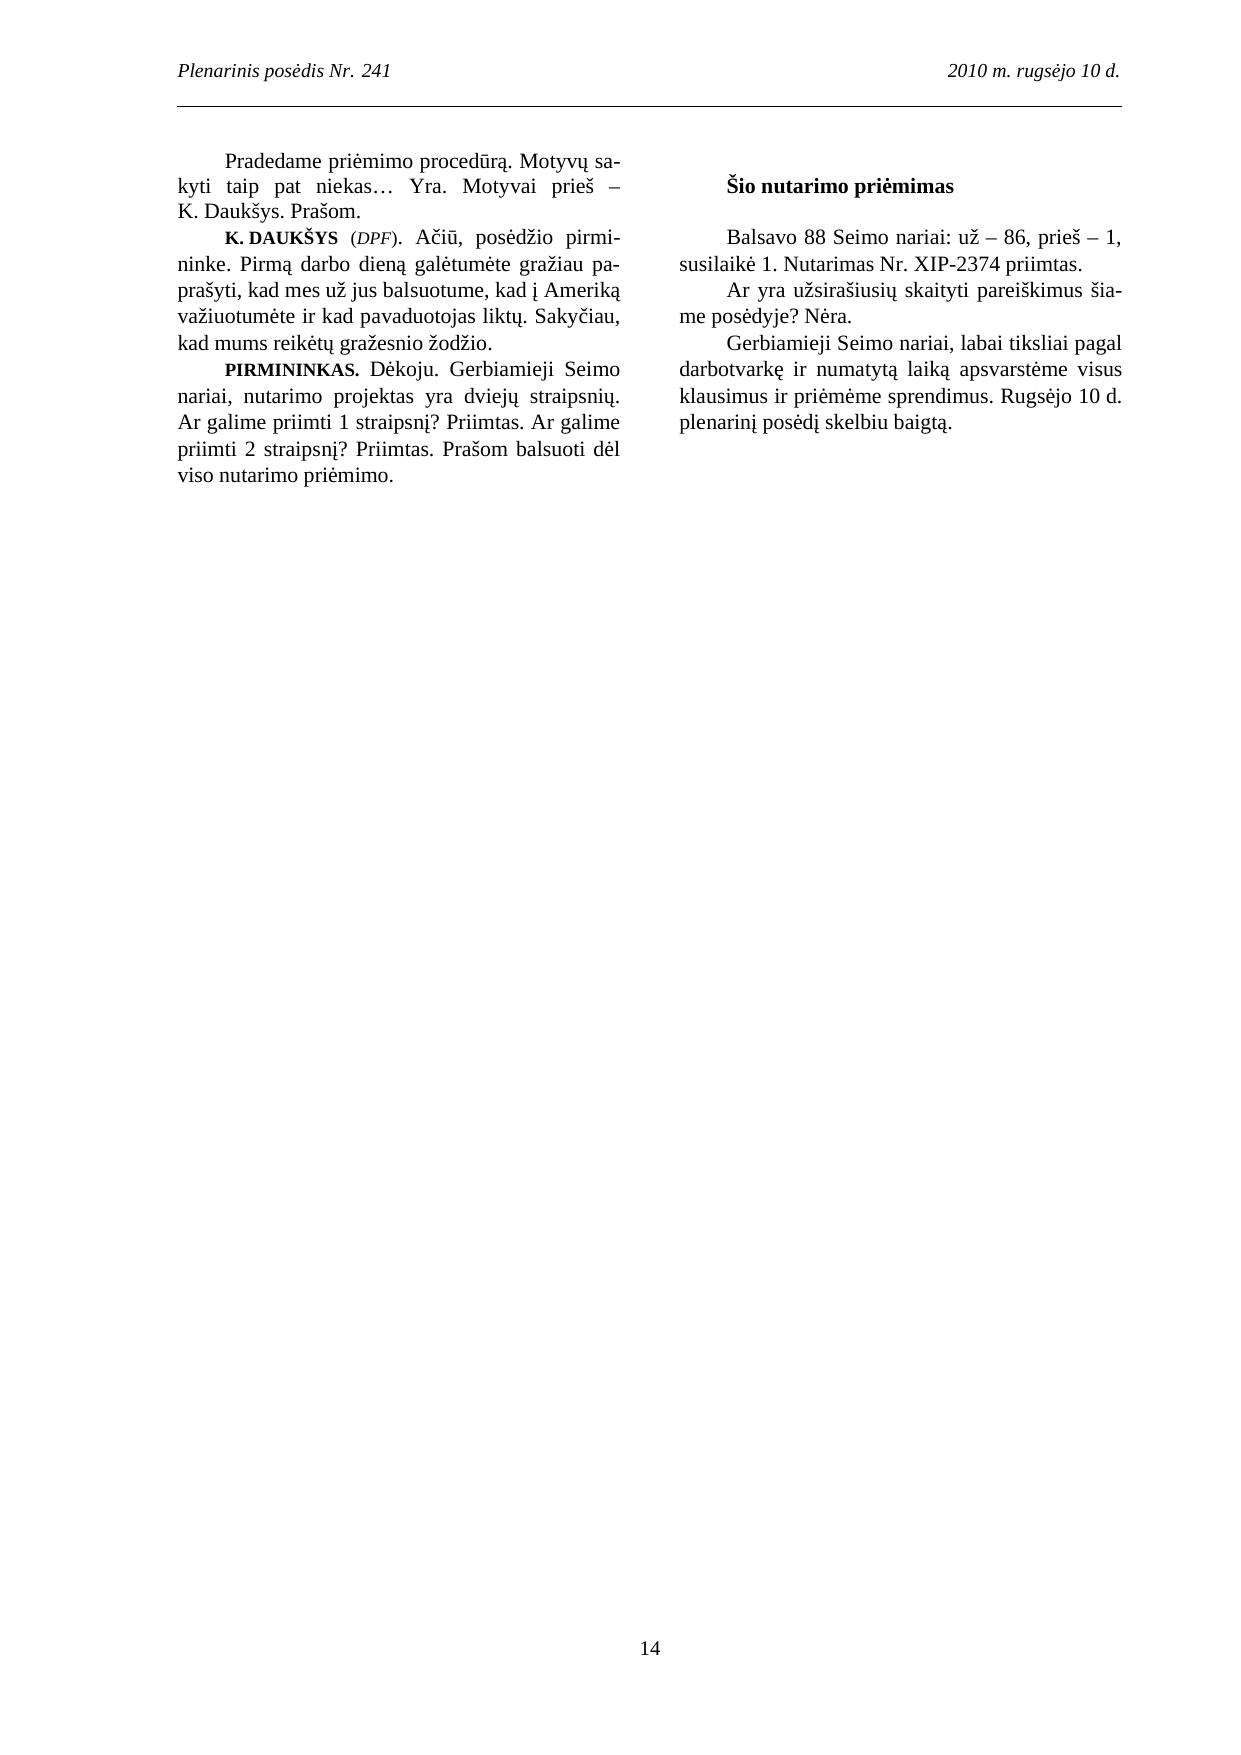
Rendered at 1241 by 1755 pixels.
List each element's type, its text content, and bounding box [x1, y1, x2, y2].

text K. DAUKŠYS (DPF). Ačiū, po­sė­džio pir­mi­nin­ke. Pir­mą dar­bo die­ną ga­lė­tu­mė­te gra­žiau pa­pra­šy­ti, kad mes už jus bal­suo­tu­me, kad į Ame­ri­ką va­žiuo­tu­mė­te ir kad pa­va­duo­to­jas lik­tų. Sa­ky­čiau, kad mums rei­kė­tų gra­žes­nio žo­džio. [177, 223, 620, 356]
text PIRMININKAS. Dė­ko­ju. Ger­bia­mie­ji Sei­mo na­riai, nu­ta­ri­mo pro­jek­tas yra dvie­jų straips­nių. Ar ga­li­me pri­im­ti 1 straips­nį? Pri­im­tas. Ar ga­li­me pri­im­ti 2 straips­nį? Pri­im­tas. Pra­šom bal­suo­ti dėl vi­so nu­ta­ri­mo pri­ėmi­mo. [177, 356, 620, 488]
text Šio nu­ta­ri­mo pri­ėmi­mas [679, 173, 1122, 198]
text Bal­sa­vo 88 Sei­mo na­riai: už – 86, prieš – 1, su­si­lai­kė 1. Nu­ta­ri­mas Nr. XIP-2374 pri­im­tas. [679, 223, 1122, 276]
text Pra­de­da­me pri­ėmi­mo pro­ce­dū­rą. Mo­ty­vų sa­ky­ti taip pat nie­kas… Yra. Mo­ty­vai prieš – K. Dau­k­šys. Pra­šom. [177, 148, 620, 223]
text Ar yra už­si­ra­šiu­sių skai­ty­ti pa­reiš­ki­mus šia­me po­sė­dy­je? Nė­ra. [679, 276, 1122, 329]
text Ger­bia­mie­ji Sei­mo na­riai, la­bai tiks­liai pa­gal dar­bo­tvarkę ir nu­ma­ty­tą lai­ką ap­svars­tė­me vi­sus klau­si­mus ir pri­ėmė­me spren­di­mus. Rug­sė­jo 10 d. ple­na­ri­nį po­sė­dį skel­biu baig­tą. [679, 329, 1122, 435]
